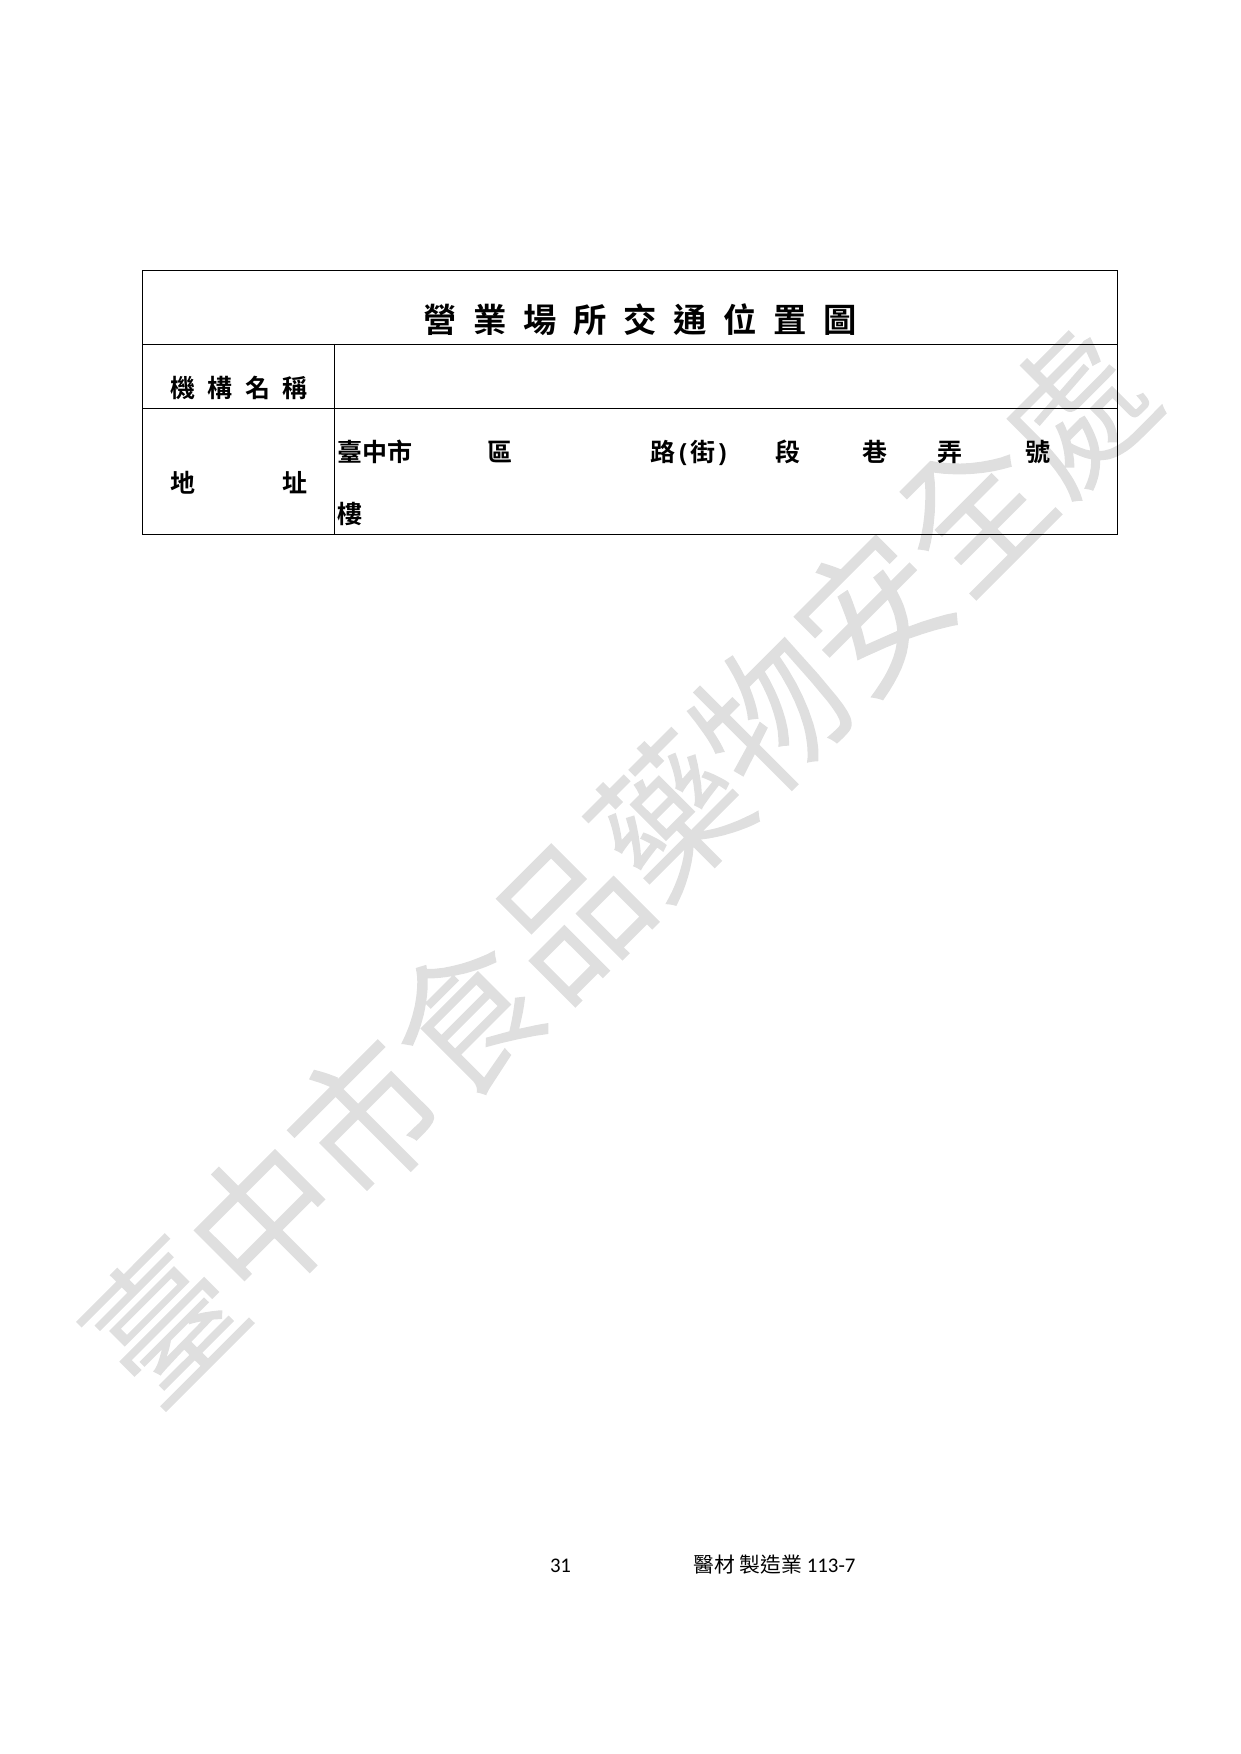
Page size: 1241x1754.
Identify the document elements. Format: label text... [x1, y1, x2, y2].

table_cell [1054, 345, 1117, 407]
table_cell [1105, 399, 1117, 407]
table_cell 地 址 [143, 409, 334, 533]
table_cell 機 構 名 稱 [143, 345, 334, 407]
table_cell [335, 345, 1052, 407]
table_cell [1041, 345, 1079, 377]
table_cell 臺中市 區 路(街) 段 巷 弄 號 樓 [335, 409, 1117, 533]
table_header 營 業 場 所 交 通 位 置 圖 [143, 271, 1117, 344]
table_cell [1032, 393, 1052, 407]
